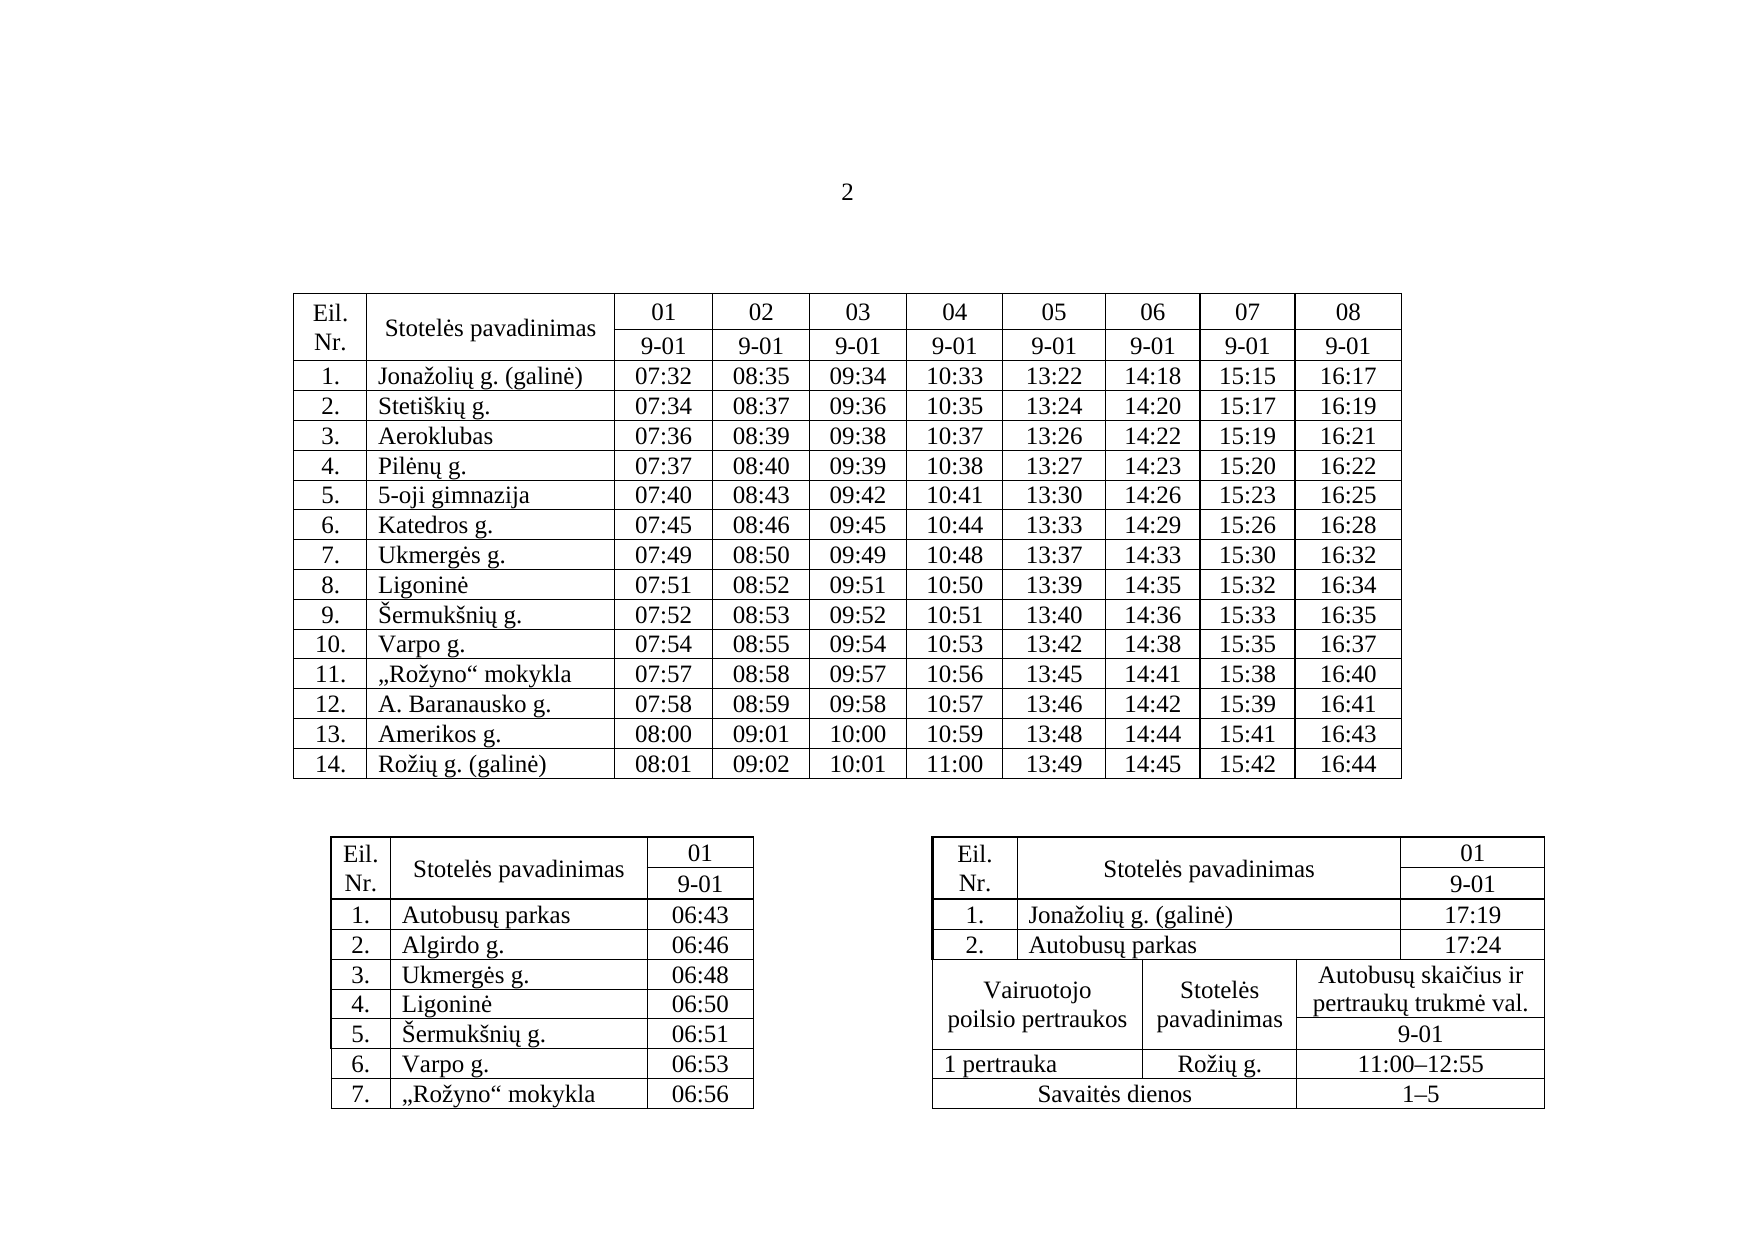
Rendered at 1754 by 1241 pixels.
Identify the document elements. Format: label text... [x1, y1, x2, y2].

table_cell 15:23 [1201, 481, 1294, 509]
table_cell 08:46 [713, 510, 809, 539]
table_cell 9. [294, 600, 366, 628]
table_cell Savaitės dienos [933, 1079, 1296, 1108]
table_cell 9-01 [1401, 868, 1544, 898]
table_cell 13. [294, 719, 366, 748]
table_cell Jonažolių g. (galinė) [367, 361, 614, 390]
table_cell 14:38 [1106, 630, 1199, 658]
table_cell 15:30 [1201, 540, 1294, 569]
table_header Eil. Nr. [332, 838, 390, 898]
table_cell 2. [332, 930, 390, 959]
table_cell 13:33 [1003, 510, 1105, 539]
table_cell 16:37 [1296, 630, 1401, 658]
table_cell 09:36 [810, 391, 906, 420]
table_cell Autobusų skaičius ir pertraukų trukmė val. [1297, 960, 1544, 1017]
table_cell Stetiškių g. [367, 391, 614, 420]
table_cell 9-01 [713, 330, 809, 360]
table_cell 13:48 [1003, 719, 1105, 748]
table_cell 16:25 [1296, 481, 1401, 509]
table_cell 14:18 [1106, 361, 1199, 390]
table_cell 06:43 [648, 900, 753, 929]
table_cell 07:32 [615, 361, 712, 390]
table_cell 07:52 [615, 600, 712, 628]
table_cell Jonažolių g. (galinė) [1018, 900, 1400, 929]
table_cell Amerikos g. [367, 719, 614, 748]
table_cell 07:37 [615, 451, 712, 479]
table_cell 06:46 [648, 930, 753, 959]
table_cell 08:58 [713, 659, 809, 688]
table_cell 4. [294, 451, 366, 479]
table_cell 10:00 [810, 719, 906, 748]
table_cell Autobusų parkas [1018, 930, 1400, 959]
table_cell Vairuotojo poilsio pertraukos [933, 960, 1142, 1048]
table_cell 08:50 [713, 540, 809, 569]
table_cell 09:42 [810, 481, 906, 509]
table_header 02 [713, 294, 809, 329]
table_cell 1–5 [1297, 1079, 1544, 1108]
table_cell 07:49 [615, 540, 712, 569]
table_header Eil. Nr. [934, 838, 1017, 898]
table_cell 10:53 [907, 630, 1002, 658]
table_header 01 [648, 838, 753, 867]
table_cell 13:45 [1003, 659, 1105, 688]
table_cell 1. [934, 900, 1017, 929]
table_cell 16:22 [1296, 451, 1401, 479]
table_cell „Rožyno“ mokykla [367, 659, 614, 688]
table_cell 9-01 [1297, 1018, 1544, 1048]
table_header 01 [615, 294, 712, 329]
table_cell Pilėnų g. [367, 451, 614, 479]
table_cell 10:37 [907, 421, 1002, 450]
table_cell 10:35 [907, 391, 1002, 420]
table_cell 09:38 [810, 421, 906, 450]
table_cell 14:26 [1106, 481, 1199, 509]
table_cell 07:58 [615, 689, 712, 718]
table_cell 15:33 [1201, 600, 1294, 628]
table_cell „Rožyno“ mokykla [391, 1079, 647, 1108]
table_cell 17:19 [1401, 900, 1544, 929]
table_cell 9-01 [1201, 330, 1294, 360]
table_cell 10:41 [907, 481, 1002, 509]
table_cell 10:33 [907, 361, 1002, 390]
table_cell 15:17 [1201, 391, 1294, 420]
table_cell 13:42 [1003, 630, 1105, 658]
table_cell 9-01 [648, 868, 753, 898]
table_cell 16:43 [1296, 719, 1401, 748]
table_cell Ukmergės g. [367, 540, 614, 569]
table_cell 15:41 [1201, 719, 1294, 748]
table_cell 10:38 [907, 451, 1002, 479]
table_cell 11. [294, 659, 366, 688]
table_cell 14:33 [1106, 540, 1199, 569]
table_cell 2. [294, 391, 366, 420]
table_cell 15:32 [1201, 570, 1294, 599]
table_cell 15:42 [1201, 749, 1294, 777]
table_cell 10:59 [907, 719, 1002, 748]
table_cell 13:22 [1003, 361, 1105, 390]
table_cell 16:40 [1296, 659, 1401, 688]
table_cell 10:57 [907, 689, 1002, 718]
table_cell Šermukšnių g. [391, 1019, 647, 1048]
table_cell 13:26 [1003, 421, 1105, 450]
table_cell 16:28 [1296, 510, 1401, 539]
table_cell 09:45 [810, 510, 906, 539]
table_header [921, 807, 1679, 1109]
table_cell 14:36 [1106, 600, 1199, 628]
table_cell 08:00 [615, 719, 712, 748]
table_cell 14:35 [1106, 570, 1199, 599]
table_cell Ligoninė [391, 990, 647, 1018]
table_cell 15:15 [1201, 361, 1294, 390]
table_cell 10:50 [907, 570, 1002, 599]
table_cell 9-01 [1003, 330, 1105, 360]
table_cell 13:27 [1003, 451, 1105, 479]
table_cell 5-oji gimnazija [367, 481, 614, 509]
table_cell 11:00–12:55 [1297, 1050, 1544, 1078]
table_cell 11:00 [907, 749, 1002, 777]
table_cell 6. [294, 510, 366, 539]
table_cell 08:59 [713, 689, 809, 718]
table_cell 15:20 [1201, 451, 1294, 479]
table_cell 13:40 [1003, 600, 1105, 628]
table_cell 14:22 [1106, 421, 1199, 450]
table_cell 10:51 [907, 600, 1002, 628]
table_header 01 [1401, 838, 1544, 867]
table_cell 16:44 [1296, 749, 1401, 777]
table_cell 16:41 [1296, 689, 1401, 718]
table_cell 09:54 [810, 630, 906, 658]
table_cell 10:01 [810, 749, 906, 777]
table_cell 08:53 [713, 600, 809, 628]
table_cell 06:56 [648, 1079, 753, 1108]
table_cell Varpo g. [367, 630, 614, 658]
table_cell 15:26 [1201, 510, 1294, 539]
table_cell 09:34 [810, 361, 906, 390]
table_cell 08:39 [713, 421, 809, 450]
table_cell Algirdo g. [391, 930, 647, 959]
table_cell 14:23 [1106, 451, 1199, 479]
table_cell 09:58 [810, 689, 906, 718]
table_cell 3. [332, 960, 390, 988]
table_header Stotelės pavadinimas [1018, 838, 1400, 898]
table_cell 14:29 [1106, 510, 1199, 539]
table_cell 09:52 [810, 600, 906, 628]
table_cell 6. [332, 1049, 390, 1078]
table_cell 08:40 [713, 451, 809, 479]
table_cell 07:40 [615, 481, 712, 509]
table_cell Rožių g. [1143, 1050, 1296, 1078]
table_cell 10. [294, 630, 366, 658]
table_header 05 [1003, 294, 1105, 329]
table_cell 9-01 [1106, 330, 1199, 360]
table_cell 13:24 [1003, 391, 1105, 420]
table_cell A. Baranausko g. [367, 689, 614, 718]
table_cell 13:37 [1003, 540, 1105, 569]
table_cell 09:51 [810, 570, 906, 599]
table_cell 1. [294, 361, 366, 390]
table_cell Varpo g. [391, 1049, 647, 1078]
table_cell 14:42 [1106, 689, 1199, 718]
table_cell 13:39 [1003, 570, 1105, 599]
table_cell Aeroklubas [367, 421, 614, 450]
table_cell 14:44 [1106, 719, 1199, 748]
table_cell 16:21 [1296, 421, 1401, 450]
table_cell 13:49 [1003, 749, 1105, 777]
table_cell 07:45 [615, 510, 712, 539]
table_cell 3. [294, 421, 366, 450]
table_cell 08:01 [615, 749, 712, 777]
table_cell 15:39 [1201, 689, 1294, 718]
table_header Stotelės pavadinimas [391, 838, 647, 898]
table_cell 06:48 [648, 960, 753, 988]
table_cell Ukmergės g. [391, 960, 647, 988]
table_cell 09:02 [713, 749, 809, 777]
table_cell 14:41 [1106, 659, 1199, 688]
table_cell 9-01 [1296, 330, 1401, 360]
table_cell 12. [294, 689, 366, 718]
table_cell 17:24 [1401, 930, 1544, 959]
table_cell 14:20 [1106, 391, 1199, 420]
table_cell 2. [934, 930, 1017, 959]
table_header 03 [810, 294, 906, 329]
table_header 06 [1106, 294, 1199, 329]
table_cell 5. [294, 481, 366, 509]
table_cell 07:57 [615, 659, 712, 688]
table_cell 07:34 [615, 391, 712, 420]
table_cell 16:19 [1296, 391, 1401, 420]
table_cell 09:39 [810, 451, 906, 479]
table_cell 07:54 [615, 630, 712, 658]
table_cell 10:48 [907, 540, 1002, 569]
table_cell 16:35 [1296, 600, 1401, 628]
table_cell 8. [294, 570, 366, 599]
table_cell 08:43 [713, 481, 809, 509]
table_cell Katedros g. [367, 510, 614, 539]
table_header 04 [907, 294, 1002, 329]
table_cell 07:51 [615, 570, 712, 599]
table_cell 09:49 [810, 540, 906, 569]
table_cell Autobusų parkas [391, 900, 647, 929]
table_cell Šermukšnių g. [367, 600, 614, 628]
table_cell 08:37 [713, 391, 809, 420]
table_cell 7. [332, 1079, 390, 1108]
table_cell 15:38 [1201, 659, 1294, 688]
table_cell 5. [332, 1019, 390, 1048]
table_cell 1 pertrauka [933, 1050, 1142, 1078]
table_cell 16:32 [1296, 540, 1401, 569]
table_cell 9-01 [907, 330, 1002, 360]
table_cell 09:57 [810, 659, 906, 688]
table_cell 7. [294, 540, 366, 569]
table_cell Rožių g. (galinė) [367, 749, 614, 777]
table_cell 09:01 [713, 719, 809, 748]
table_cell Ligoninė [367, 570, 614, 599]
table_cell 9-01 [810, 330, 906, 360]
table_cell 10:56 [907, 659, 1002, 688]
table_cell 16:17 [1296, 361, 1401, 390]
table_cell 14:45 [1106, 749, 1199, 777]
table_cell 06:50 [648, 990, 753, 1018]
table_header 07 [1201, 294, 1294, 329]
table_cell 13:30 [1003, 481, 1105, 509]
table_header 08 [1296, 294, 1401, 329]
table_cell 07:36 [615, 421, 712, 450]
table_cell 06:51 [648, 1019, 753, 1048]
table_cell 1. [332, 900, 390, 929]
table_cell 14. [294, 749, 366, 777]
table_header [163, 807, 921, 1109]
table_header Stotelės pavadinimas [367, 294, 614, 360]
table_cell 10:44 [907, 510, 1002, 539]
table_cell 16:34 [1296, 570, 1401, 599]
table_cell 08:35 [713, 361, 809, 390]
table_cell 06:53 [648, 1049, 753, 1078]
table_cell 15:35 [1201, 630, 1294, 658]
table_cell 15:19 [1201, 421, 1294, 450]
table_cell Stotelės pavadinimas [1143, 960, 1296, 1048]
table_header Eil. Nr. [294, 294, 366, 360]
table_cell 08:55 [713, 630, 809, 658]
table_cell 08:52 [713, 570, 809, 599]
table_cell 13:46 [1003, 689, 1105, 718]
table_cell 9-01 [615, 330, 712, 360]
table_cell 4. [332, 990, 390, 1018]
